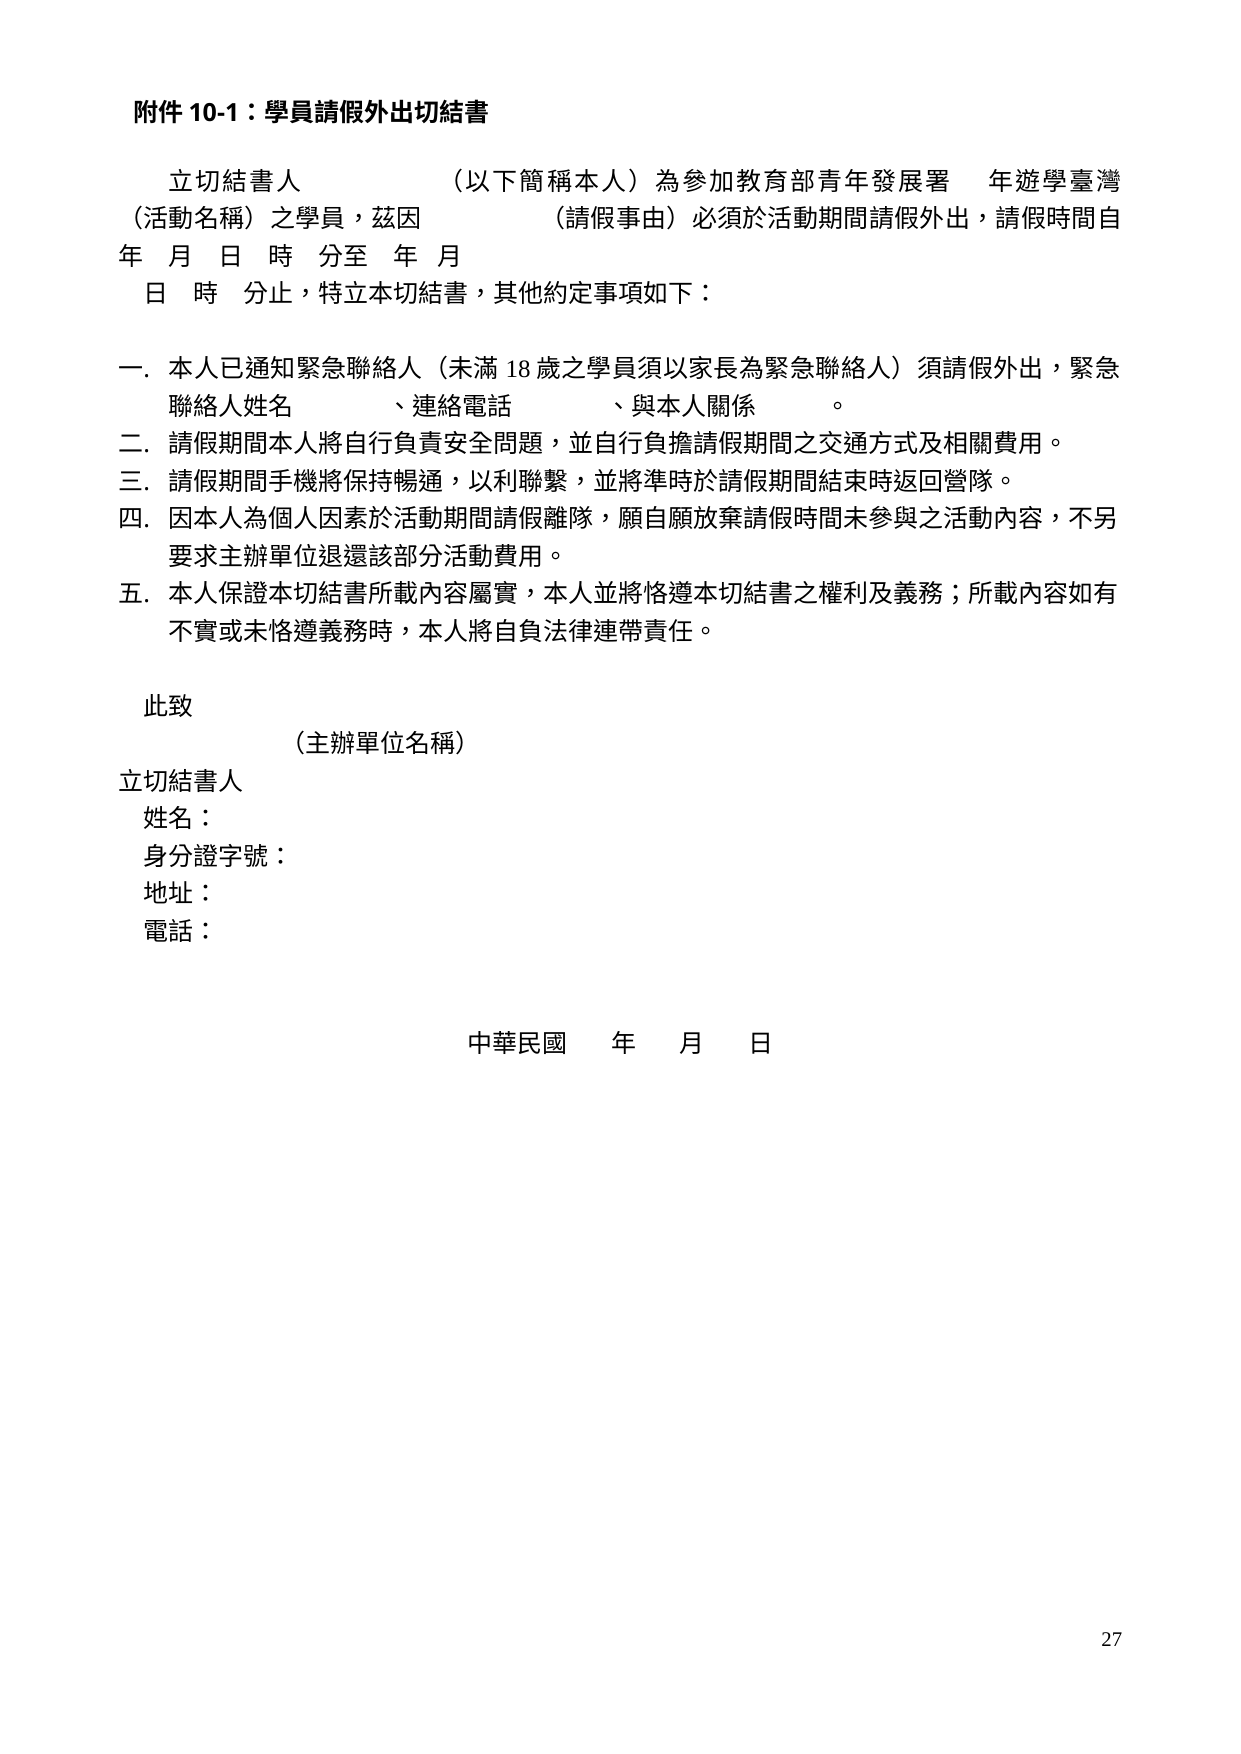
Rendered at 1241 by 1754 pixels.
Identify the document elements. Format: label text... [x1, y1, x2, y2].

text 姓名： [118, 798, 1122, 835]
text 地址： [118, 873, 1122, 910]
text 身分證字號： [118, 835, 1122, 873]
text 日 時 分止，特立本切結書，其他約定事項如下： [118, 273, 1122, 310]
text 此致 [118, 685, 1122, 723]
text 中華民國 年 月 日 [118, 1023, 1122, 1060]
list 本人已通知緊急聯絡人（未滿18歲之學員須以家長為緊急聯絡人）須請假外出，緊急聯絡人姓名 、連絡電話 、與本人關係 。 [118, 348, 1122, 423]
list 請假期間本人將自行負責安全問題，並自行負擔請假期間之交通方式及相關費用。 [118, 423, 1122, 460]
text 立切結書人 [118, 760, 1122, 798]
text 立切結書人 （以下簡稱本人）為參加教育部青年發展署 年遊學臺灣 （活動名稱）之學員，茲因 （請假事由）必須於活動期間請假外出，請假時間自 年 月 日 時 分至 年 月 [118, 160, 1122, 273]
text 附件10-1：學員請假外出切結書 [133, 93, 834, 129]
list 本人保證本切結書所載內容屬實，本人並將恪遵本切結書之權利及義務；所載內容如有不實或未恪遵義務時，本人將自負法律連帶責任。 [118, 573, 1122, 648]
list 因本人為個人因素於活動期間請假離隊，願自願放棄請假時間未參與之活動內容，不另要求主辦單位退還該部分活動費用。 [118, 498, 1122, 573]
text 電話： [118, 910, 1122, 948]
text （主辦單位名稱） [118, 723, 1122, 760]
list 請假期間手機將保持暢通，以利聯繫，並將準時於請假期間結束時返回營隊。 [118, 460, 1122, 498]
